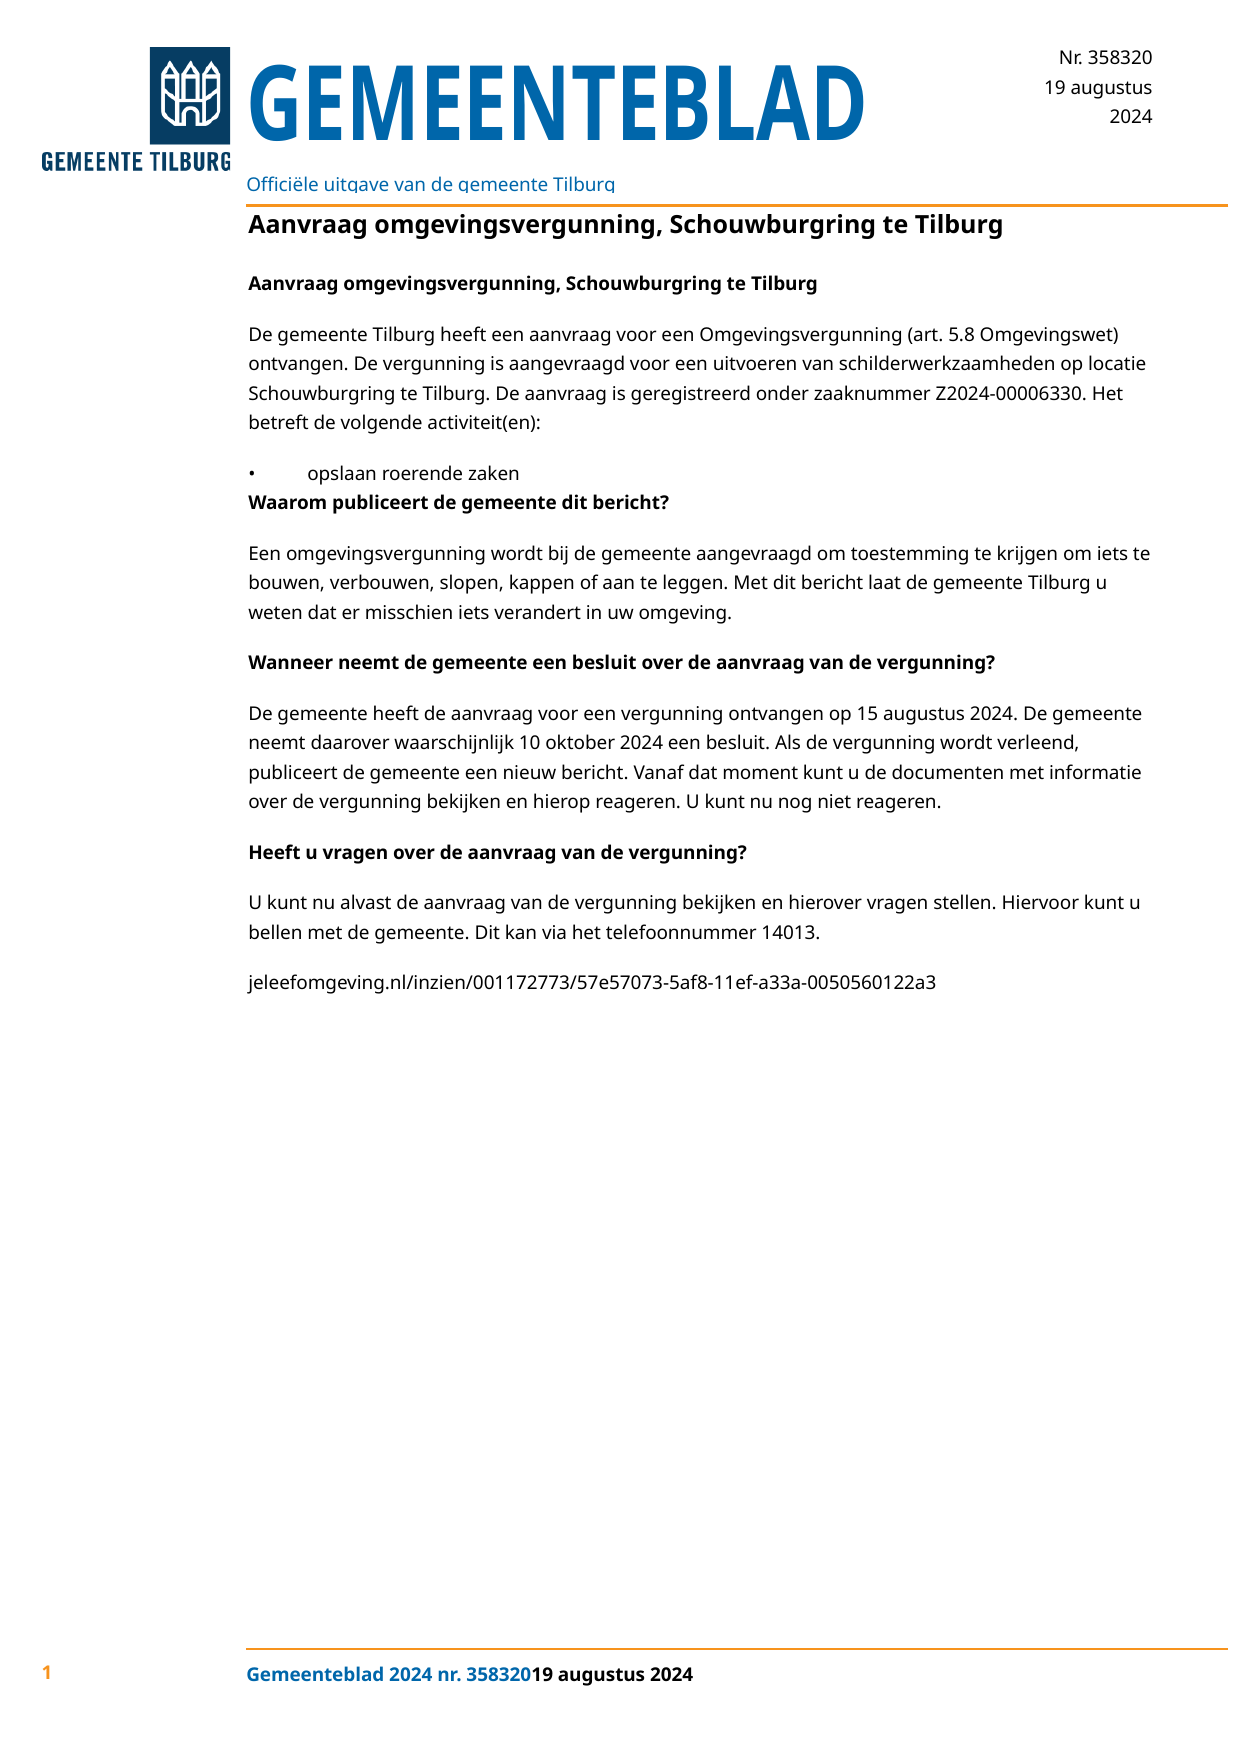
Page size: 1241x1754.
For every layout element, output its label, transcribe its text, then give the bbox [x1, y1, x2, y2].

text Wanneer neemt de gemeente een besluit over de aanvraag van de vergunning? [248, 649, 1152, 675]
text De gemeente heeft de aanvraag voor een vergunning ontvangen op 15 augustus 2024. De gemeente neemt daarover waarschijnlijk 10 oktober 2024 een besluit. Als de vergunning wordt verleend, publiceert de gemeente een nieuw bericht. Vanaf dat moment kunt u de documenten met informatie over de vergunning bekijken en hierop reageren. U kunt nu nog niet reageren. [248, 700, 1152, 814]
text De gemeente Tilburg heeft een aanvraag voor een Omgevingsvergunning (art. 5.8 Omgevingswet) ontvangen. De vergunning is aangevraagd voor een uitvoeren van schilderwerkzaamheden op locatie Schouwburgring te Tilburg. De aanvraag is geregistreerd onder zaaknummer Z2024-00006330. Het betreft de volgende activiteit(en): [248, 321, 1152, 435]
picture [41, 47, 231, 172]
text Waarom publiceert de gemeente dit bericht? [248, 489, 1152, 515]
text Aanvraag omgevingsvergunning, Schouwburgring te Tilburg [248, 270, 1152, 296]
text U kunt nu alvast de aanvraag van de vergunning bekijken en hierover vragen stellen. Hiervoor kunt u bellen met de gemeente. Dit kan via het telefoonnummer 14013. [248, 889, 1152, 945]
text Aanvraag omgevingsvergunning, Schouwburgring te Tilburg [248, 207, 1152, 241]
list opslaan roerende zaken [248, 460, 1152, 486]
text jeleefomgeving.nl/inzien/001172773/57e57073-5af8-11ef-a33a-0050560122a3 [248, 969, 1152, 995]
text Heeft u vragen over de aanvraag van de vergunning? [248, 839, 1152, 865]
text Een omgevingsvergunning wordt bij de gemeente aangevraagd om toestemming te krijgen om iets te bouwen, verbouwen, slopen, kappen of aan te leggen. Met dit bericht laat de gemeente Tilburg u weten dat er misschien iets verandert in uw omgeving. [248, 540, 1152, 625]
